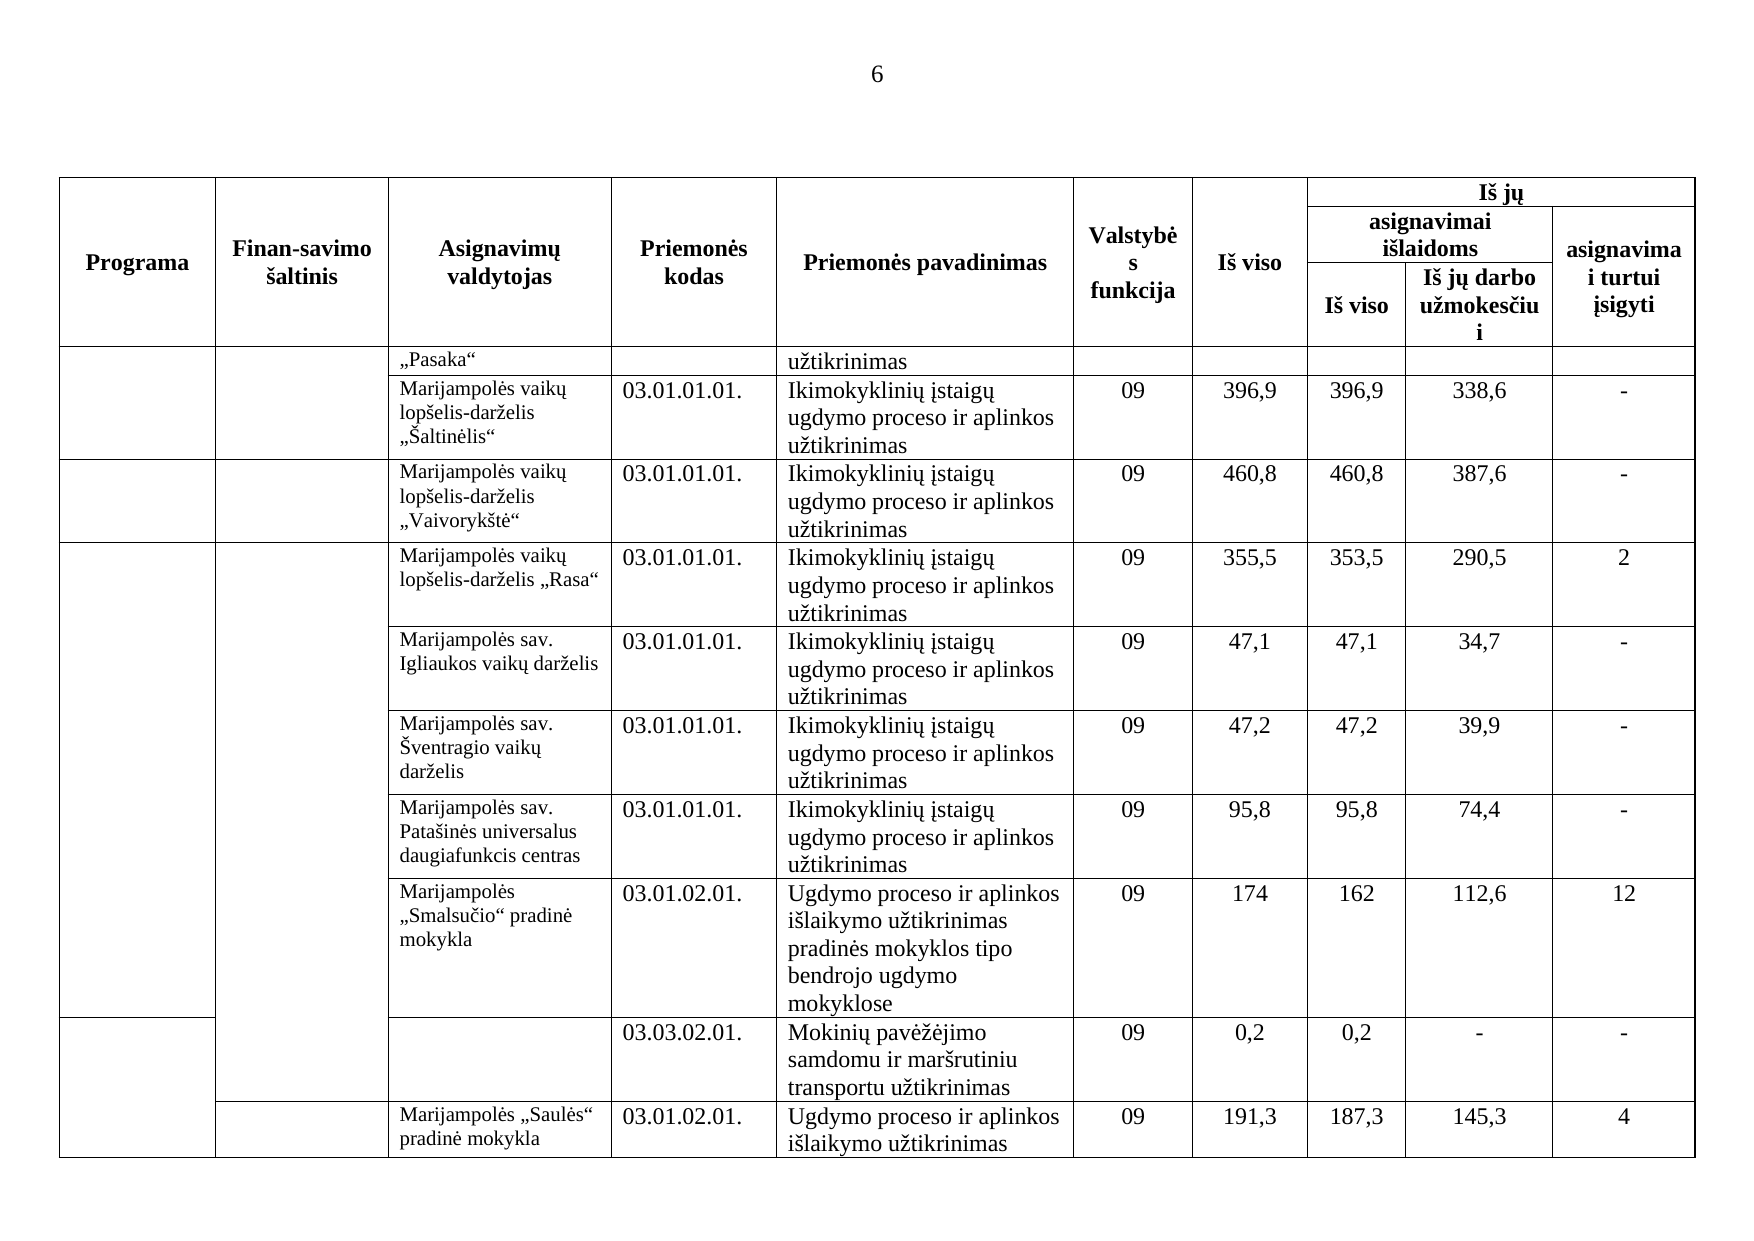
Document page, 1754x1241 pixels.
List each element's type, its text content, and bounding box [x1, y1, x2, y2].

table_cell 290,5 [1406, 543, 1552, 626]
table_cell Ikimokyklinių įstaigų ugdymo proceso ir aplinkos užtikrinimas [777, 711, 1073, 794]
table_cell 09 [1074, 627, 1192, 710]
table_cell 2 [1553, 543, 1694, 626]
table_cell Marijampolės vaikų lopšelis-darželis „Vaivorykštė“ [389, 460, 611, 542]
table_cell 03.03.02.01. [612, 1018, 776, 1101]
table_cell Marijampolės „Saulės“ pradinė mokykla [389, 1102, 611, 1157]
table_header Finan-savimo šaltinis [216, 178, 388, 346]
table_cell Mokinių pavėžėjimo samdomu ir maršrutiniu transportu užtikrinimas [777, 1018, 1073, 1101]
table_cell 396,9 [1308, 376, 1405, 458]
table_cell [60, 878, 215, 1017]
table_cell [216, 878, 388, 1101]
table_cell Marijampolės sav. Patašinės universalus daugiafunkcis centras [389, 795, 611, 878]
table_cell 47,1 [1308, 627, 1405, 710]
table_header Priemonės pavadinimas [777, 178, 1073, 346]
table_cell 39,9 [1406, 711, 1552, 794]
table_cell [60, 1018, 215, 1157]
table_cell 09 [1074, 376, 1192, 458]
table_cell 95,8 [1193, 795, 1307, 878]
table_cell - [1553, 711, 1694, 794]
table_cell [216, 347, 388, 458]
table_cell užtikrinimas [777, 347, 1073, 374]
table_cell Iš jų darbo užmokesčiui [1406, 263, 1552, 346]
table_cell Ugdymo proceso ir aplinkos išlaikymo užtikrinimas [777, 1102, 1073, 1157]
table_cell Ikimokyklinių įstaigų ugdymo proceso ir aplinkos užtikrinimas [777, 376, 1073, 458]
table_cell 47,2 [1193, 711, 1307, 794]
table_header Priemonės kodas [612, 178, 776, 346]
table_cell 4 [1553, 1102, 1694, 1157]
table_cell 09 [1074, 711, 1192, 794]
table_cell 03.01.01.01. [612, 795, 776, 878]
table_cell [1193, 347, 1307, 374]
table_cell 174 [1193, 879, 1307, 1017]
table_cell 387,6 [1406, 460, 1552, 542]
table_header Iš viso [1193, 178, 1307, 346]
table_cell 460,8 [1193, 460, 1307, 542]
table_cell - [1553, 627, 1694, 710]
table_cell 145,3 [1406, 1102, 1552, 1157]
table_cell [612, 347, 776, 374]
table_cell asignavimai išlaidoms [1308, 207, 1552, 262]
table_header Programa [60, 178, 215, 346]
table_cell Ikimokyklinių įstaigų ugdymo proceso ir aplinkos užtikrinimas [777, 795, 1073, 878]
table_cell [216, 794, 388, 878]
table_cell [60, 794, 215, 878]
table_cell [389, 1018, 611, 1101]
table_cell asignavimai turtui įsigyti [1553, 207, 1694, 346]
table_cell 03.01.02.01. [612, 879, 776, 1017]
table_header Iš jų [1308, 178, 1694, 206]
table_cell Ikimokyklinių įstaigų ugdymo proceso ir aplinkos užtikrinimas [777, 627, 1073, 710]
table_cell [216, 626, 388, 710]
table_cell Marijampolės sav. Šventragio vaikų darželis [389, 711, 611, 794]
table_cell 12 [1553, 879, 1694, 1017]
table_cell [216, 710, 388, 794]
table_cell 09 [1074, 543, 1192, 626]
table_cell Marijampolės sav. Igliaukos vaikų darželis [389, 627, 611, 710]
table_cell 03.01.01.01. [612, 460, 776, 542]
table_cell 47,1 [1193, 627, 1307, 710]
table_cell [60, 347, 215, 458]
table_cell 396,9 [1193, 376, 1307, 458]
table_cell 47,2 [1308, 711, 1405, 794]
table_cell [1553, 347, 1694, 374]
table_cell 34,7 [1406, 627, 1552, 710]
table_cell [60, 710, 215, 794]
table_cell Marijampolės vaikų lopšelis-darželis „Šaltinėlis“ [389, 376, 611, 458]
table_cell 74,4 [1406, 795, 1552, 878]
table_cell 09 [1074, 1102, 1192, 1157]
table_cell Marijampolės vaikų lopšelis-darželis „Rasa“ [389, 543, 611, 626]
table_cell 353,5 [1308, 543, 1405, 626]
table_cell - [1553, 795, 1694, 878]
table_cell 0,2 [1308, 1018, 1405, 1101]
table_cell [1074, 347, 1192, 374]
table_header Valstybės funkcija [1074, 178, 1192, 346]
table_cell 03.01.01.01. [612, 543, 776, 626]
table_cell - [1553, 1018, 1694, 1101]
table_cell [1308, 347, 1405, 374]
table_cell „Pasaka“ [389, 347, 611, 374]
table_cell - [1406, 1018, 1552, 1101]
table_cell 03.01.01.01. [612, 711, 776, 794]
table_cell Marijampolės „Smalsučio“ pradinė mokykla [389, 879, 611, 1017]
table_cell 09 [1074, 1018, 1192, 1101]
table_cell 112,6 [1406, 879, 1552, 1017]
table_cell 460,8 [1308, 460, 1405, 542]
table_cell [216, 1102, 388, 1157]
table_cell Ikimokyklinių įstaigų ugdymo proceso ir aplinkos užtikrinimas [777, 460, 1073, 542]
table_cell 09 [1074, 460, 1192, 542]
table_cell [60, 626, 215, 710]
table_cell 03.01.01.01. [612, 376, 776, 458]
table_cell 09 [1074, 795, 1192, 878]
table_cell 187,3 [1308, 1102, 1405, 1157]
table_cell - [1553, 460, 1694, 542]
table_cell Ugdymo proceso ir aplinkos išlaikymo užtikrinimas pradinės mokyklos tipo bendrojo ugdymo mokyklose [777, 879, 1073, 1017]
table_cell 0,2 [1193, 1018, 1307, 1101]
table_cell 03.01.02.01. [612, 1102, 776, 1157]
table_cell [216, 460, 388, 542]
table_cell [60, 460, 215, 542]
table_cell Iš viso [1308, 263, 1405, 346]
table_cell [60, 543, 215, 626]
table_cell 95,8 [1308, 795, 1405, 878]
table_cell - [1553, 376, 1694, 458]
table_cell 162 [1308, 879, 1405, 1017]
table_cell [1406, 347, 1552, 374]
table_cell 191,3 [1193, 1102, 1307, 1157]
table_cell Ikimokyklinių įstaigų ugdymo proceso ir aplinkos užtikrinimas [777, 543, 1073, 626]
table_cell 338,6 [1406, 376, 1552, 458]
table_cell [216, 543, 388, 626]
table_cell 03.01.01.01. [612, 627, 776, 710]
table_cell 355,5 [1193, 543, 1307, 626]
table_header Asignavimų valdytojas [389, 178, 611, 346]
table_cell 09 [1074, 879, 1192, 1017]
